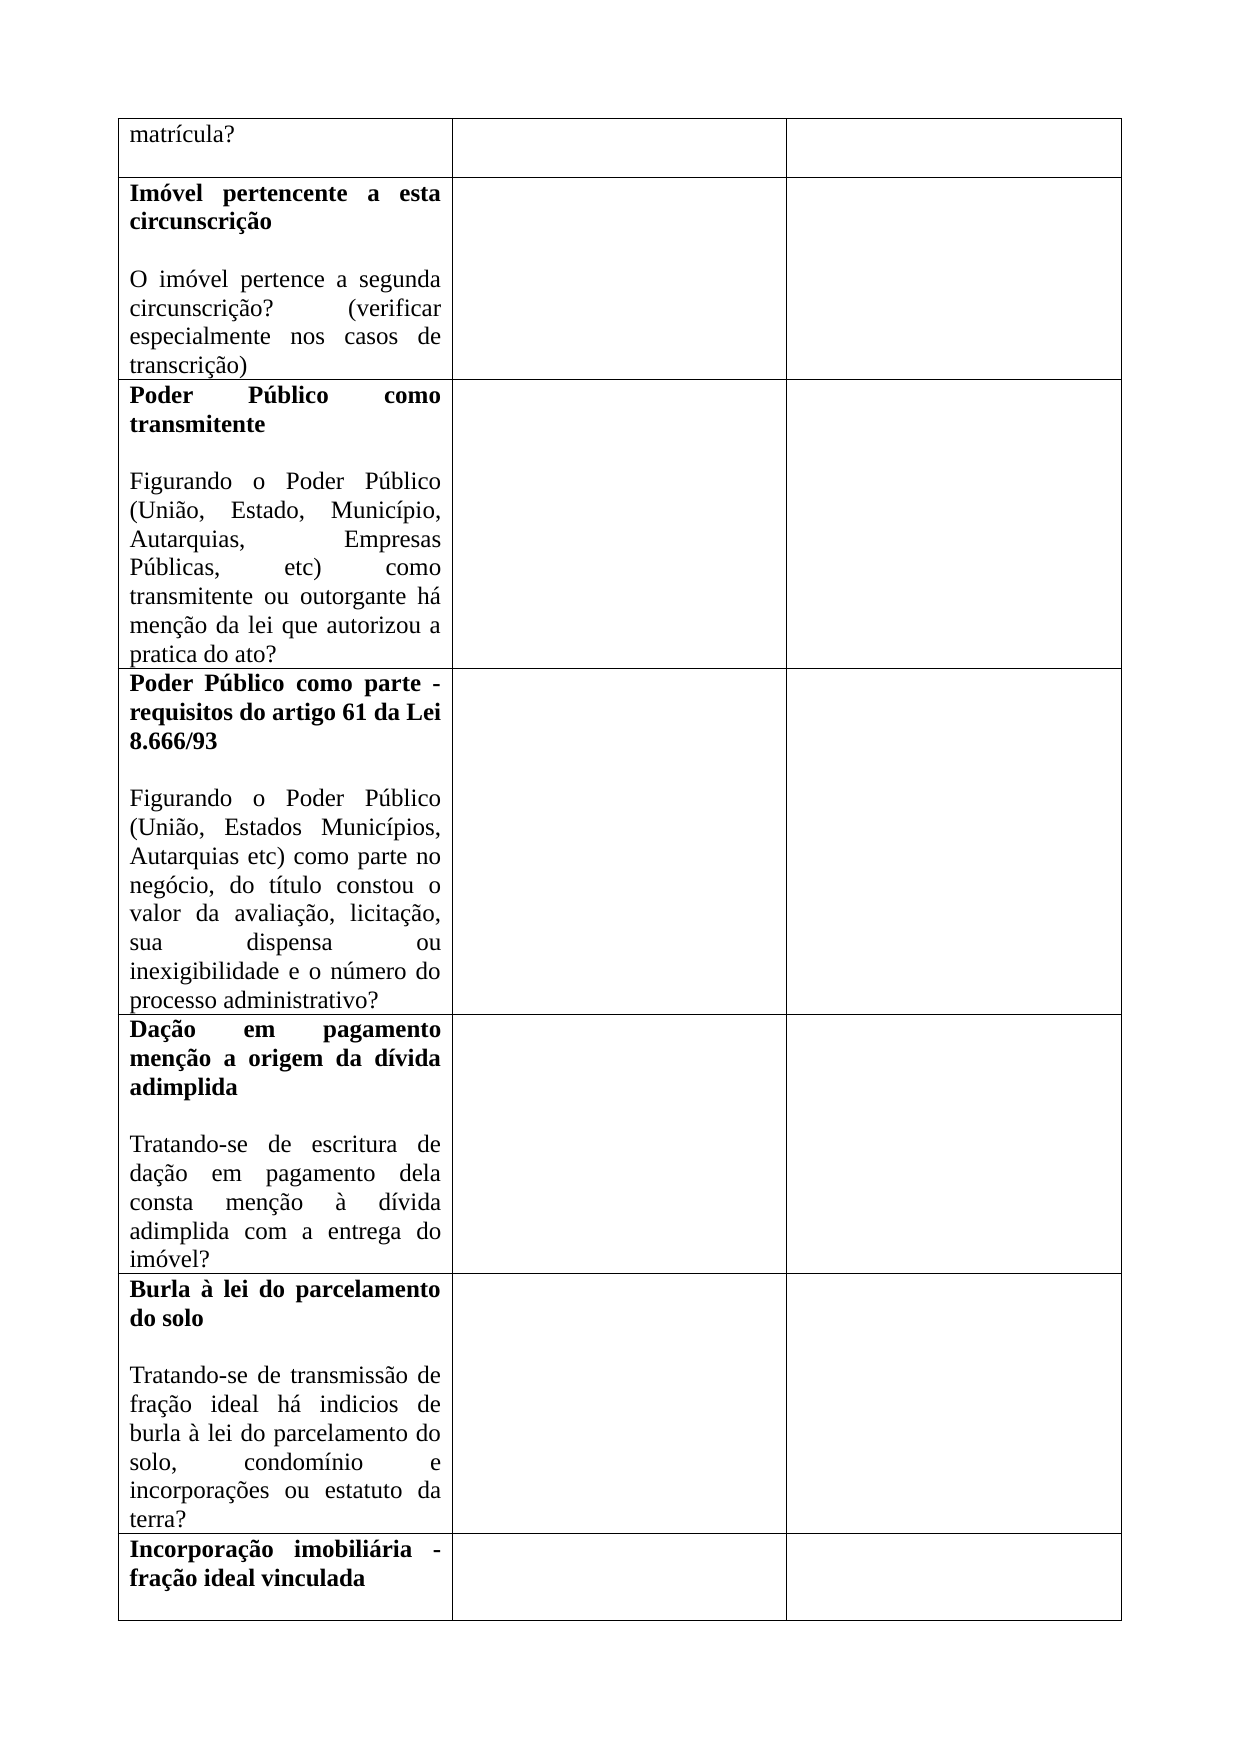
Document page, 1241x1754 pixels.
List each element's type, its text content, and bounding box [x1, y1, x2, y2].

table_cell Poder Público como parte - requisitos do artigo 61 da Lei 8.666/93 Figurando o Poder Público (União, Estados Municípios, Autarquias etc) como parte no negócio, do título constou o valor da avaliação, licitação, sua dispensa ou inexigibilidade e o número do processo administrativo? [119, 669, 452, 1013]
table_cell [453, 1274, 786, 1533]
table_cell [787, 1534, 1121, 1620]
table_cell [453, 178, 786, 379]
table_cell [453, 380, 786, 667]
table_cell Dação em pagamento menção a origem da dívida adimplida Tratando-se de escritura de dação em pagamento dela consta menção à dívida adimplida com a entrega do imóvel? [119, 1015, 452, 1273]
table_cell [453, 119, 786, 177]
table_cell [453, 669, 786, 1013]
table_cell [787, 1015, 1121, 1273]
table_cell Poder Público como transmitente Figurando o Poder Público (União, Estado, Município, Autarquias, Empresas Públicas, etc) como transmitente ou outorgante há menção da lei que autorizou a pratica do ato? [119, 380, 452, 667]
table_cell [787, 119, 1121, 177]
table_cell [787, 178, 1121, 379]
table_cell [453, 1015, 786, 1273]
table_cell [787, 669, 1121, 1013]
table_cell [787, 1274, 1121, 1533]
table_cell matrícula? [119, 119, 452, 177]
table_cell [453, 1534, 786, 1620]
table_cell Incorporação imobiliária - fração ideal vinculada [119, 1534, 452, 1620]
table_cell Burla à lei do parcelamento do solo Tratando-se de transmissão de fração ideal há indicios de burla à lei do parcelamento do solo, condomínio e incorporações ou estatuto da terra? [119, 1274, 452, 1533]
table_cell Imóvel pertencente a esta circunscrição O imóvel pertence a segunda circunscrição? (verificar especialmente nos casos de transcrição) [119, 178, 452, 379]
table_cell [787, 380, 1121, 667]
